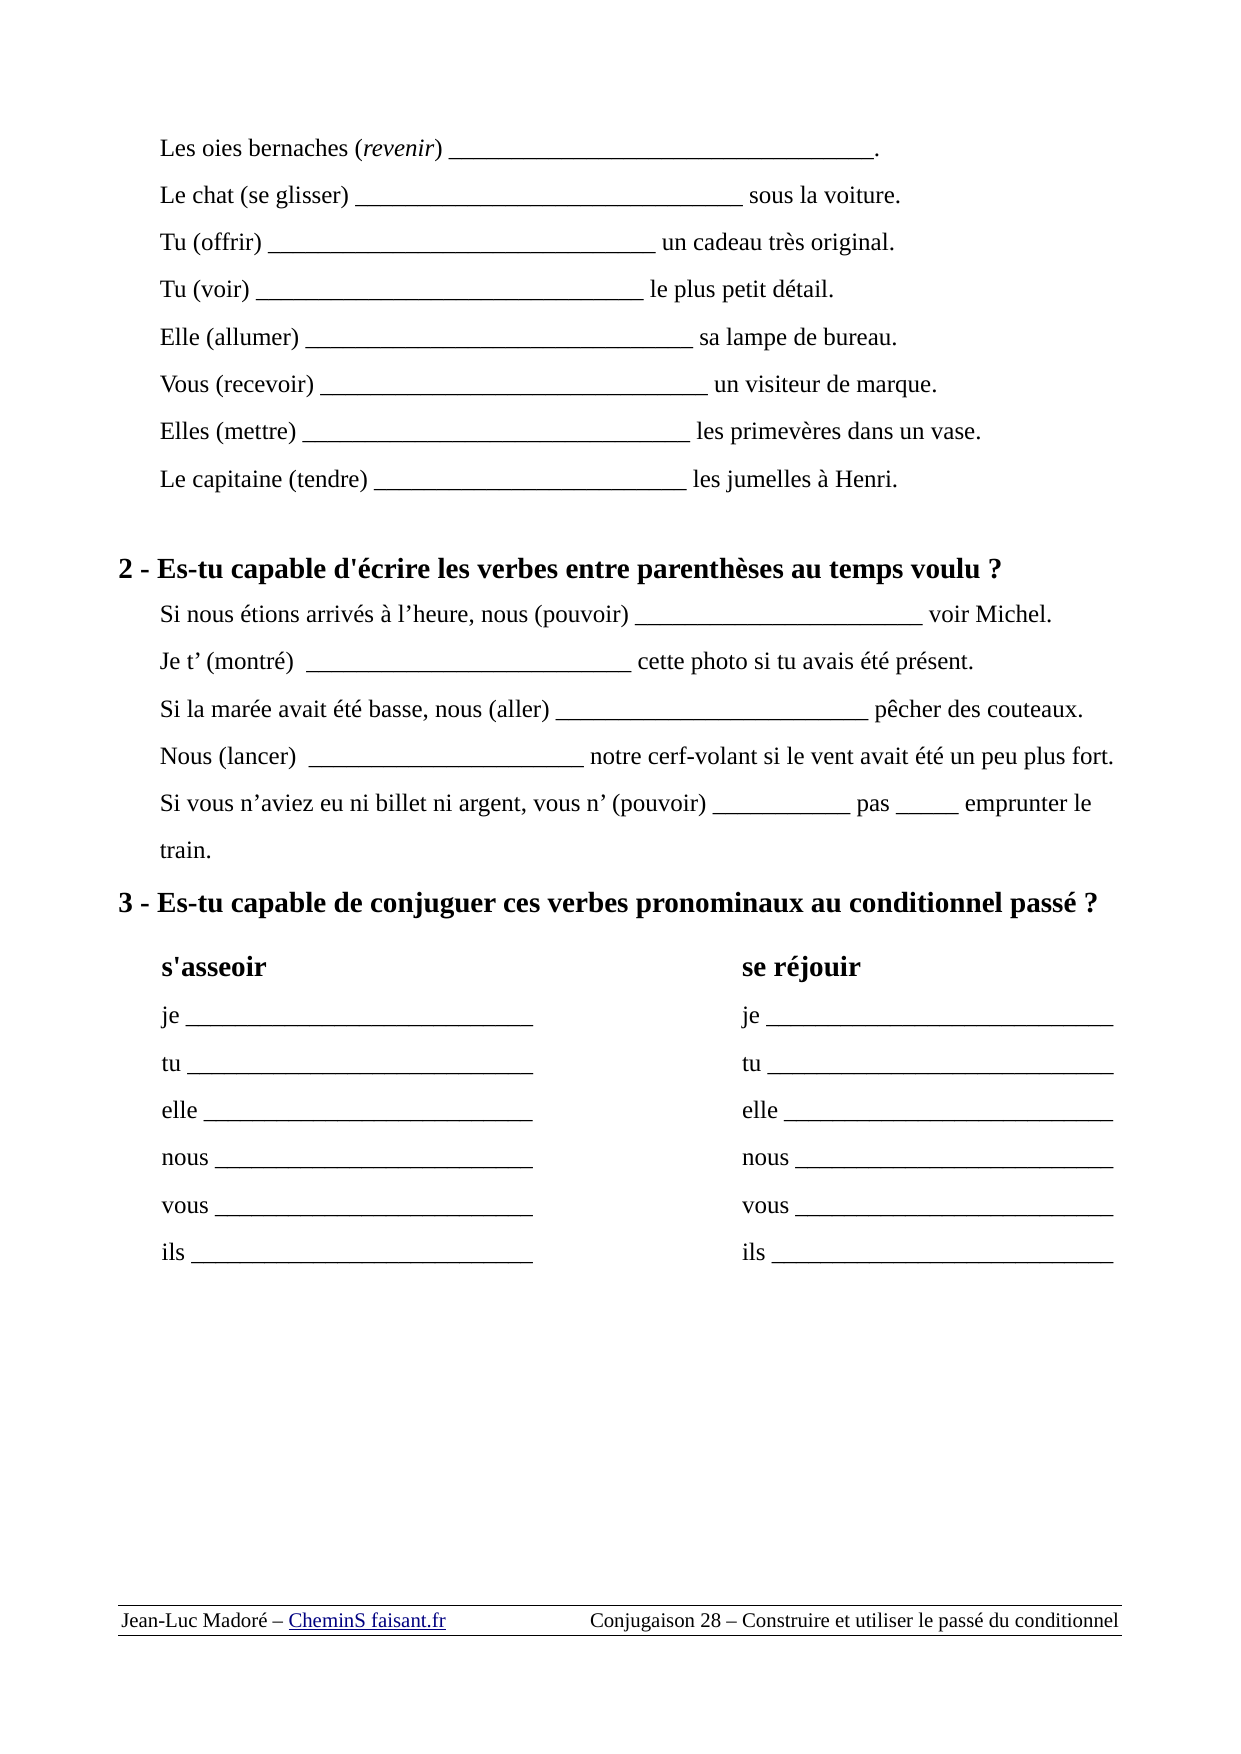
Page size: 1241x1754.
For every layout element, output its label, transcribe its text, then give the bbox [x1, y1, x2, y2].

text 2 - Es-tu capable d'écrire les verbes entre parenthèses au temps voulu ? [118, 552, 1122, 584]
text je [161, 986, 569, 1033]
text je [742, 986, 1149, 1033]
text Les oies bernaches (revenir) __________________________________. [159, 118, 1122, 165]
text tu [742, 1033, 1149, 1081]
text tu [161, 1033, 569, 1081]
text Je t’ (montré) __________________________ cette photo si tu avais été présent. [159, 632, 1122, 679]
text Le capitaine (tendre) _________________________ les jumelles à Henri. [159, 449, 1122, 496]
text elle [161, 1081, 569, 1128]
text Tu (voir) _______________________________ le plus petit détail. [159, 260, 1122, 307]
text se réjouir [742, 939, 1149, 986]
text nous [161, 1128, 569, 1175]
text Si la marée avait été basse, nous (aller) _________________________ pêcher des couteaux. [159, 679, 1122, 726]
text Elles (mettre) _______________________________ les primevères dans un vase. [159, 402, 1122, 449]
text Tu (offrir) _______________________________ un cadeau très original. [159, 213, 1122, 260]
text ils [742, 1222, 1149, 1270]
text nous [742, 1128, 1149, 1175]
text elle [742, 1081, 1149, 1128]
text Le chat (se glisser) _______________________________ sous la voiture. [159, 165, 1122, 213]
text 3 - Es-tu capable de conjuguer ces verbes pronominaux au conditionnel passé ? [118, 886, 1122, 918]
text Elle (allumer) _______________________________ sa lampe de bureau. [159, 307, 1122, 354]
text Si nous étions arrivés à l’heure, nous (pouvoir) _______________________ voir Michel. [159, 584, 1122, 632]
text s'asseoir [161, 939, 569, 986]
text vous [161, 1175, 569, 1222]
text ils [161, 1222, 569, 1270]
text Nous (lancer) ______________________ notre cerf-volant si le vent avait été un peu plus fort. [159, 726, 1122, 774]
text Si vous n’aviez eu ni billet ni argent, vous n’ (pouvoir) ___________ pas _____ emprunter le train. [159, 774, 1122, 868]
text vous [742, 1175, 1149, 1222]
text Vous (recevoir) _______________________________ un visiteur de marque. [159, 354, 1122, 402]
